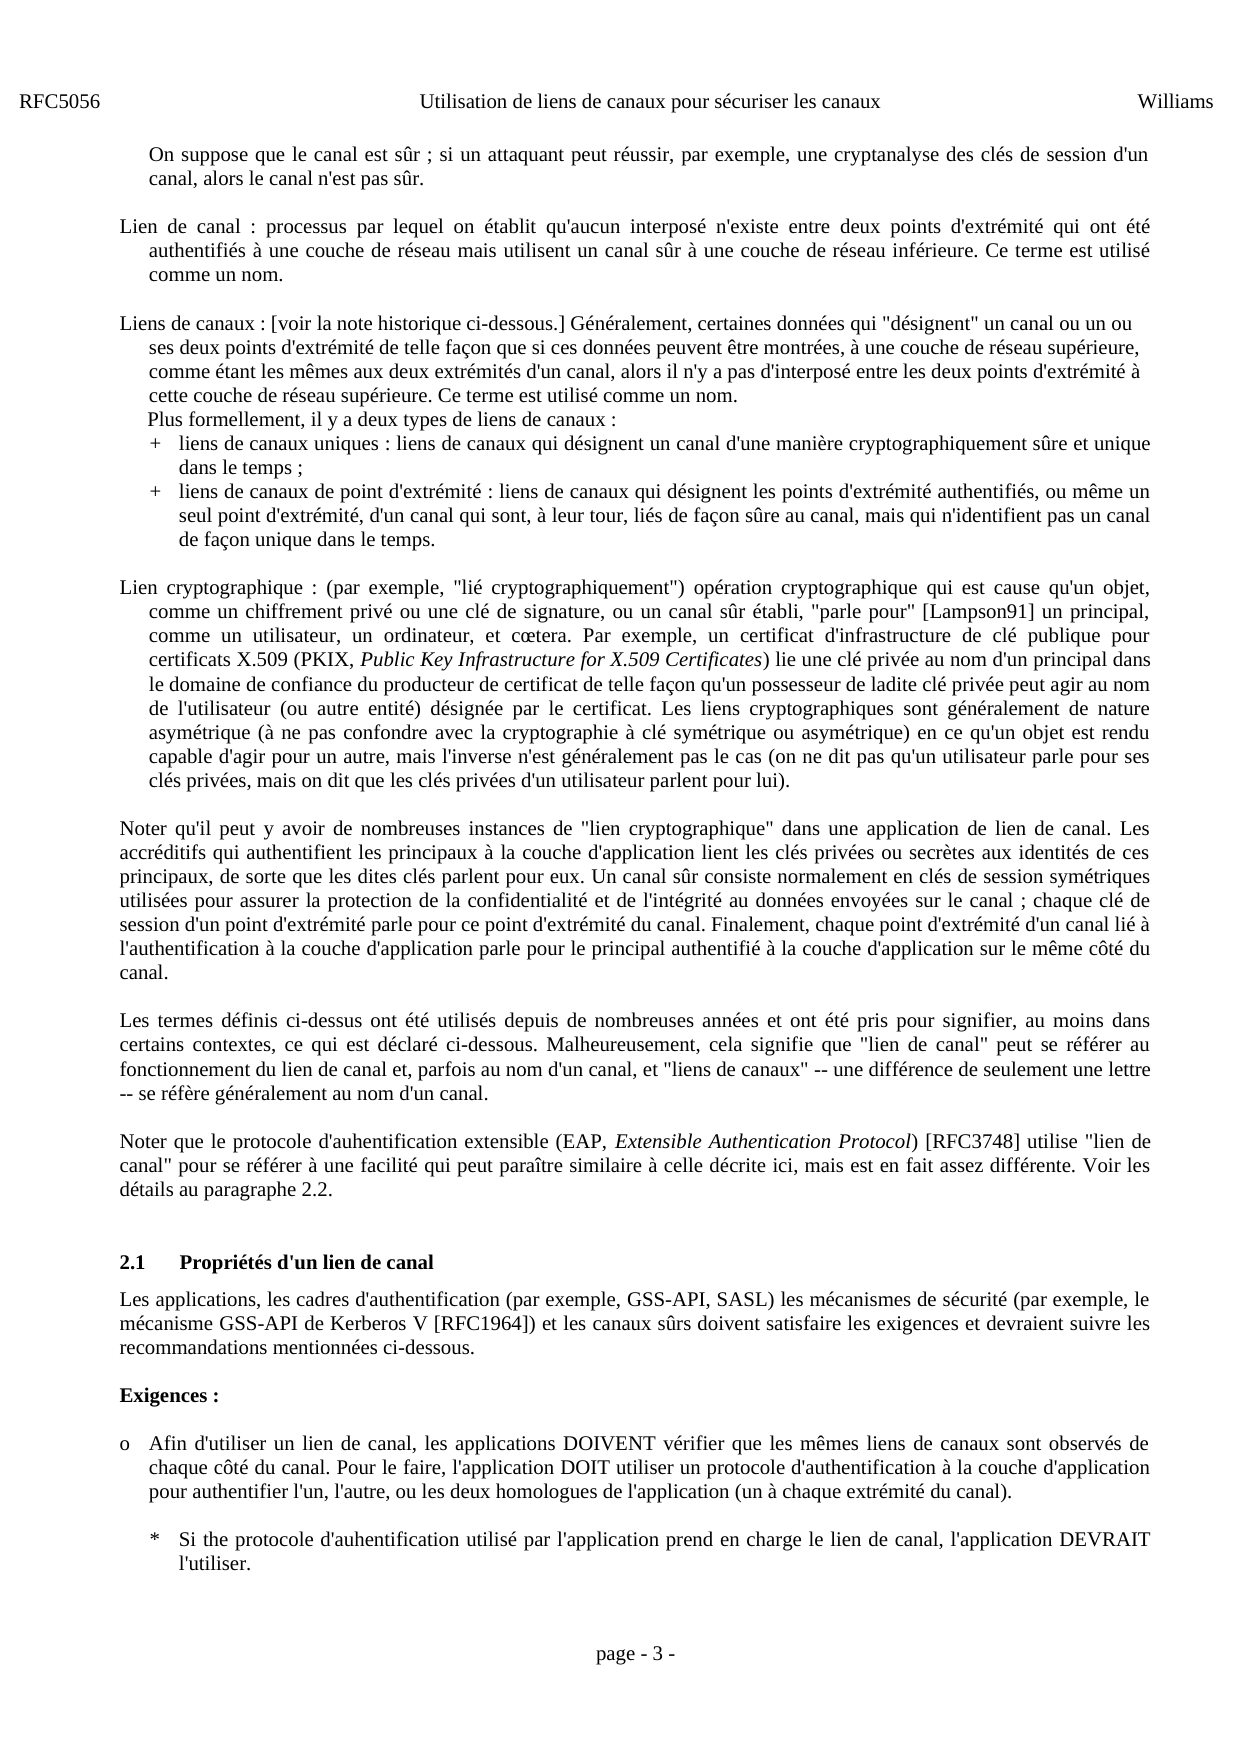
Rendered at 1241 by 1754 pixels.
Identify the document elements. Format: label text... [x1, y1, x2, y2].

text Exigences : [119, 1383, 1152, 1407]
text Lien cryptographique : (par exemple, "lié cryptographiquement") opération cryptographique qui est cause qu'un objet, comme un chiffrement privé ou une clé de signature, ou un canal sûr établi, "parle pour" [Lampson91] un principal, comme un utilisateur, un ordinateur, et cœtera. Par exemple, un certificat d'infrastructure de clé publique pour certificats X.509 (PKIX, Public Key Infrastructure for X.509 Certificates) lie une clé privée au nom d'un principal dans le domaine de confiance du producteur de certificat de telle façon qu'un possesseur de ladite clé privée peut agir au nom de l'utilisateur (ou autre entité) désignée par le certificat. Les liens cryptographiques sont généralement de nature asymétrique (à ne pas confondre avec la cryptographie à clé symétrique ou asymétrique) en ce qu'un objet est rendu capable d'agir pour un autre, mais l'inverse n'est généralement pas le cas (on ne dit pas qu'un utilisateur parle pour ses clés privées, mais on dit que les clés privées d'un utilisateur parlent pour lui). [119, 575, 1152, 792]
text Liens de canaux : [voir la note historique ci-dessous.] Généralement, certaines données qui "désignent" un canal ou un ou ses deux points d'extrémité de telle façon que si ces données peuvent être montrées, à une couche de réseau supérieure, comme étant les mêmes aux deux extrémités d'un canal, alors il n'y a pas d'interposé entre les deux points d'extrémité à cette couche de réseau supérieure. Ce terme est utilisé comme un nom. [119, 311, 1152, 407]
text * Si the protocole d'auhentification utilisé par l'application prend en charge le lien de canal, l'application DEVRAIT l'utiliser. [149, 1527, 1152, 1575]
text On suppose que le canal est sûr ; si un attaquant peut réussir, par exemple, une cryptanalyse des clés de session d'un canal, alors le canal n'est pas sûr. [119, 142, 1152, 190]
text Les termes définis ci-dessus ont été utilisés depuis de nombreuses années et ont été pris pour signifier, au moins dans certains contextes, ce qui est déclaré ci-dessous. Malheureusement, cela signifie que "lien de canal" peut se référer au fonctionnement du lien de canal et, parfois au nom d'un canal, et "liens de canaux" -- une différence de seulement une lettre -- se réfère généralement au nom d'un canal. [119, 1008, 1152, 1104]
text Noter que le protocole d'auhentification extensible (EAP, Extensible Authentication Protocol) [RFC3748] utilise "lien de canal" pour se référer à une facilité qui peut paraître similaire à celle décrite ici, mais est en fait assez différente. Voir les détails au paragraphe 2.2. [119, 1129, 1152, 1201]
text + liens de canaux uniques : liens de canaux qui désignent un canal d'une manière cryptographiquement sûre et unique dans le temps ; [149, 431, 1152, 479]
text + liens de canaux de point d'extrémité : liens de canaux qui désignent les points d'extrémité authentifiés, ou même un seul point d'extrémité, d'un canal qui sont, à leur tour, liés de façon sûre au canal, mais qui n'identifient pas un canal de façon unique dans le temps. [149, 479, 1152, 551]
text Noter qu'il peut y avoir de nombreuses instances de "lien cryptographique" dans une application de lien de canal. Les accréditifs qui authentifient les principaux à la couche d'application lient les clés privées ou secrètes aux identités de ces principaux, de sorte que les dites clés parlent pour eux. Un canal sûr consiste normalement en clés de session symétriques utilisées pour assurer la protection de la confidentialité et de l'intégrité au données envoyées sur le canal ; chaque clé de session d'un point d'extrémité parle pour ce point d'extrémité du canal. Finalement, chaque point d'extrémité d'un canal lié à l'authentification à la couche d'application parle pour le principal authentifié à la couche d'application sur le même côté du canal. [119, 816, 1152, 984]
text Lien de canal : processus par lequel on établit qu'aucun interposé n'existe entre deux points d'extrémité qui ont été authentifiés à une couche de réseau mais utilisent un canal sûr à une couche de réseau inférieure. Ce terme est utilisé comme un nom. [119, 214, 1152, 286]
text Les applications, les cadres d'authentification (par exemple, GSS-API, SASL) les mécanismes de sécurité (par exemple, le mécanisme GSS-API de Kerberos V [RFC1964]) et les canaux sûrs doivent satisfaire les exigences et devraient suivre les recommandations mentionnées ci-dessous. [119, 1286, 1152, 1359]
text Plus formellement, il y a deux types de liens de canaux : [147, 407, 1152, 431]
text o Afin d'utiliser un lien de canal, les applications DOIVENT vérifier que les mêmes liens de canaux sont observés de chaque côté du canal. Pour le faire, l'application DOIT utiliser un protocole d'authentification à la couche d'application pour authentifier l'un, l'autre, ou les deux homologues de l'application (un à chaque extrémité du canal). [119, 1431, 1152, 1503]
subtitle 2.1 Propriétés d'un lien de canal [119, 1250, 1152, 1274]
